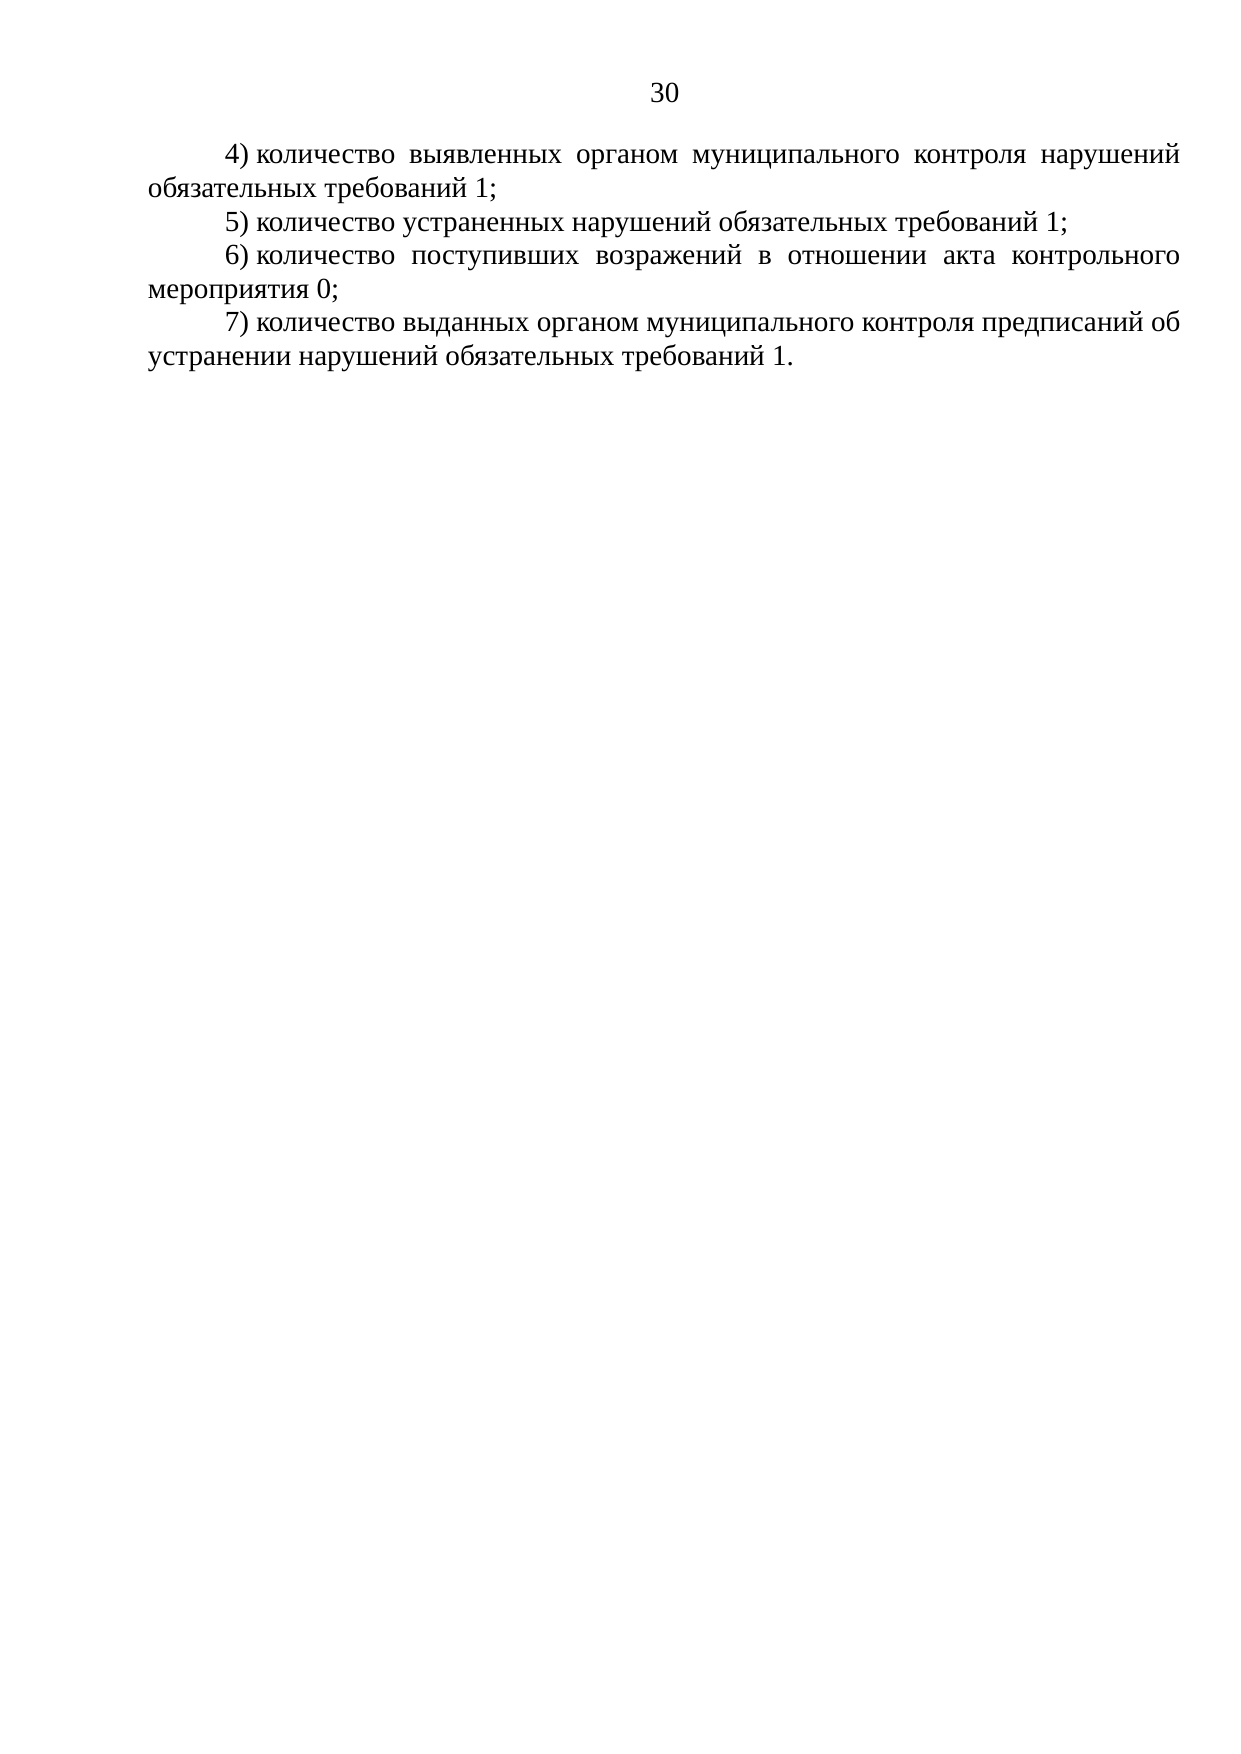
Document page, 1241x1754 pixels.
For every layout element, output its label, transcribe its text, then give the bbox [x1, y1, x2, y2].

text 5) количество устраненных нарушений обязательных требований 1; [148, 204, 1181, 237]
text 7) количество выданных органом муниципального контроля предписаний об устранении нарушений обязательных требований 1. [148, 304, 1181, 371]
text 4) количество выявленных органом муниципального контроля нарушений обязательных требований 1; [148, 137, 1181, 204]
text 6) количество поступивших возражений в отношении акта контрольного мероприятия 0; [148, 237, 1181, 304]
